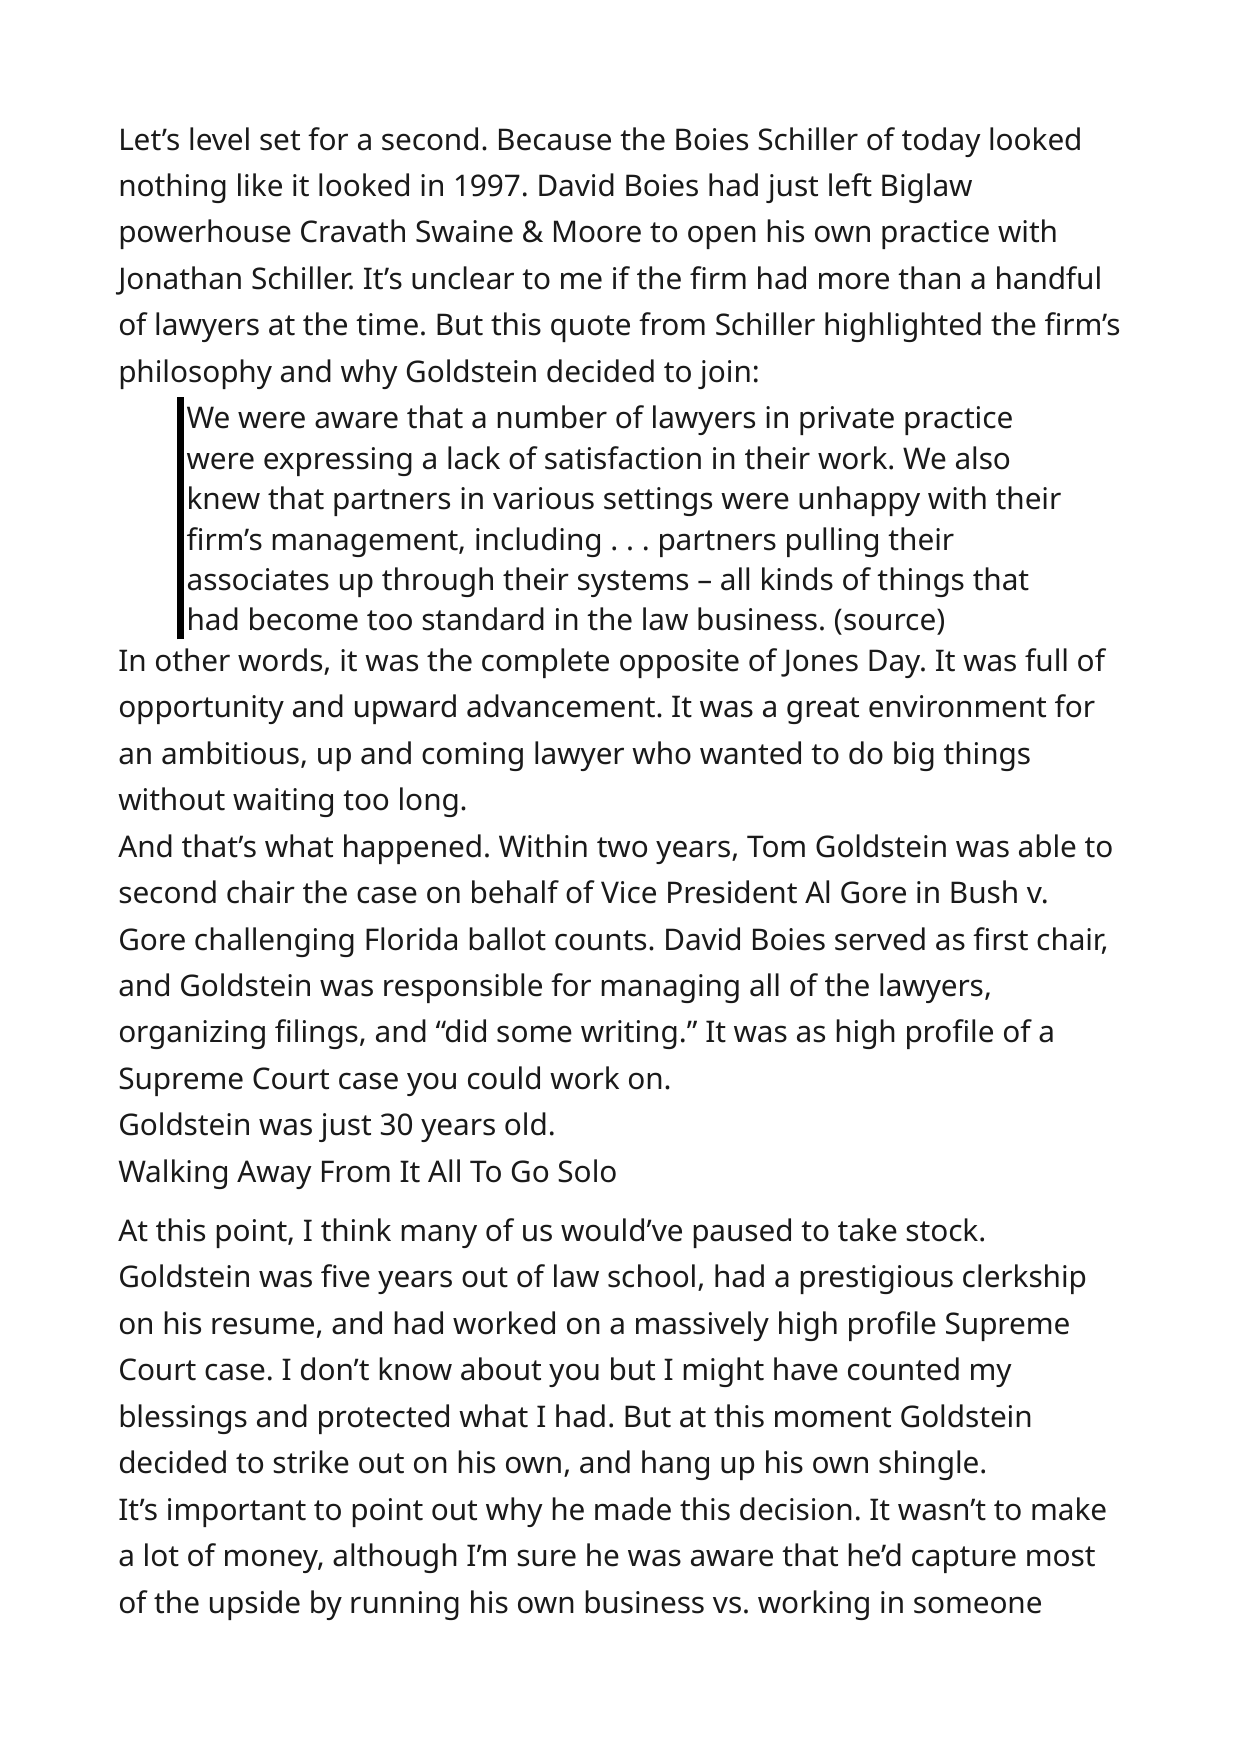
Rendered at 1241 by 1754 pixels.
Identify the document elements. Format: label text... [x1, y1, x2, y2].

text And that’s what happened. Within two years, Tom Goldstein was able to second chair the case on behalf of Vice President Al Gore in Bush v. Gore challenging Florida ballot counts. David Boies served as first chair, and Goldstein was responsible for managing all of the lawyers, organizing filings, and “did some writing.” It was as high profile of a Supreme Court case you could work on. [118, 825, 1122, 1098]
subtitle Walking Away From It All To Go Solo [118, 1150, 1122, 1191]
text We were aware that a number of lawyers in private practice were expressing a lack of satisfaction in their work. We also knew that partners in various settings were unhappy with their firm’s management, including . . . partners pulling their associates up through their systems – all kinds of things that had become too standard in the law business. (source) [184, 397, 1063, 639]
text Let’s level set for a second. Because the Boies Schiller of today looked nothing like it looked in 1997. David Boies had just left Biglaw powerhouse Cravath Swaine & Moore to open his own practice with Jonathan Schiller. It’s unclear to me if the firm had more than a handful of lawyers at the time. But this quote from Schiller highlighted the firm’s philosophy and why Goldstein decided to join: [118, 118, 1122, 391]
text It’s important to point out why he made this decision. It wasn’t to make a lot of money, although I’m sure he was aware that he’d capture most of the upside by running his own business vs. working in someone [118, 1488, 1122, 1622]
text At this point, I think many of us would’ve paused to take stock. Goldstein was five years out of law school, had a prestigious clerkship on his resume, and had worked on a massively high profile Supreme Court case. I don’t know about you but I might have counted my blessings and protected what I had. But at this moment Goldstein decided to strike out on his own, and hang up his own shingle. [118, 1209, 1122, 1482]
text In other words, it was the complete opposite of Jones Day. It was full of opportunity and upward advancement. It was a great environment for an ambitious, up and coming lawyer who wanted to do big things without waiting too long. [118, 639, 1122, 819]
text Goldstein was just 30 years old. [118, 1104, 1122, 1144]
